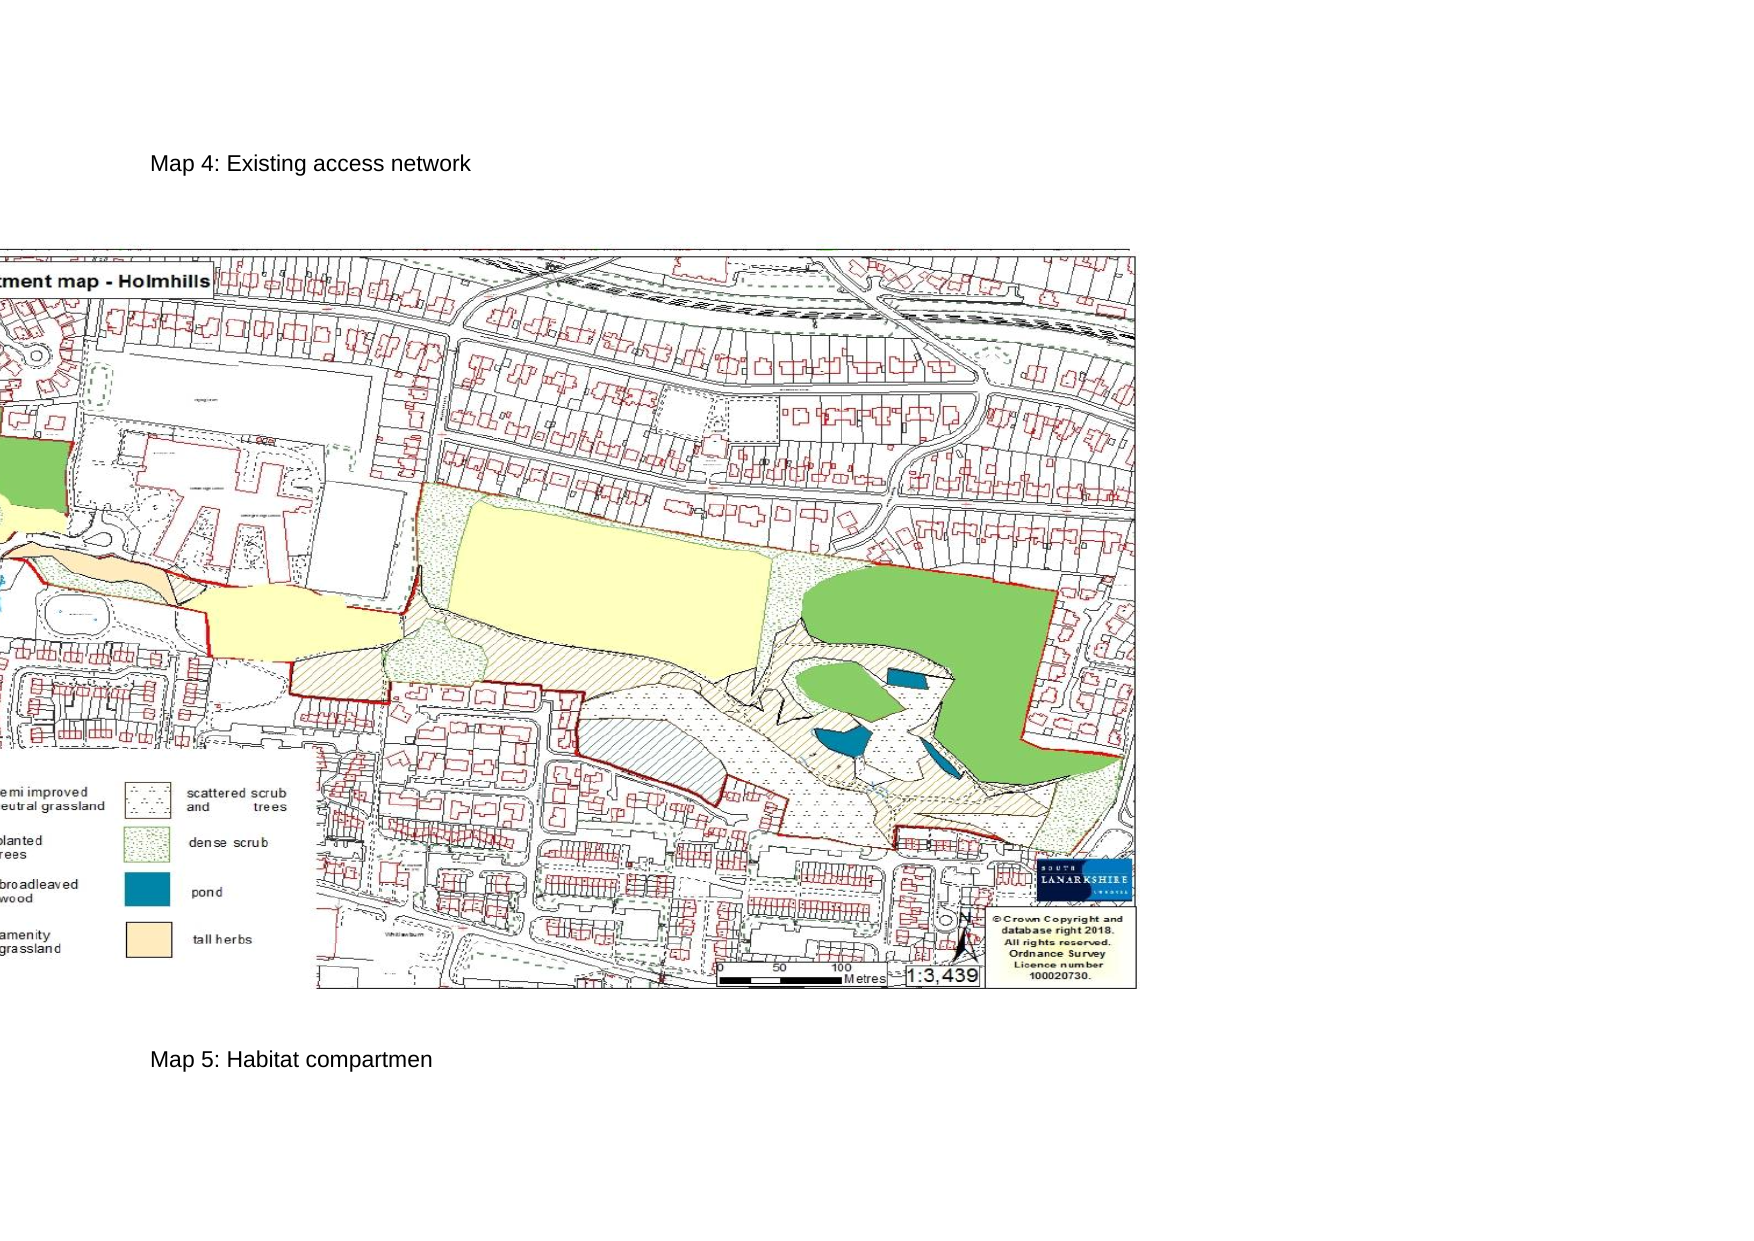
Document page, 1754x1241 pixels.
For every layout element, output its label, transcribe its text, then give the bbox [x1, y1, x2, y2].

list Map 5: Habitat compartmen [150, 1046, 1604, 1072]
text Map 4: Existing access network [150, 150, 1604, 176]
